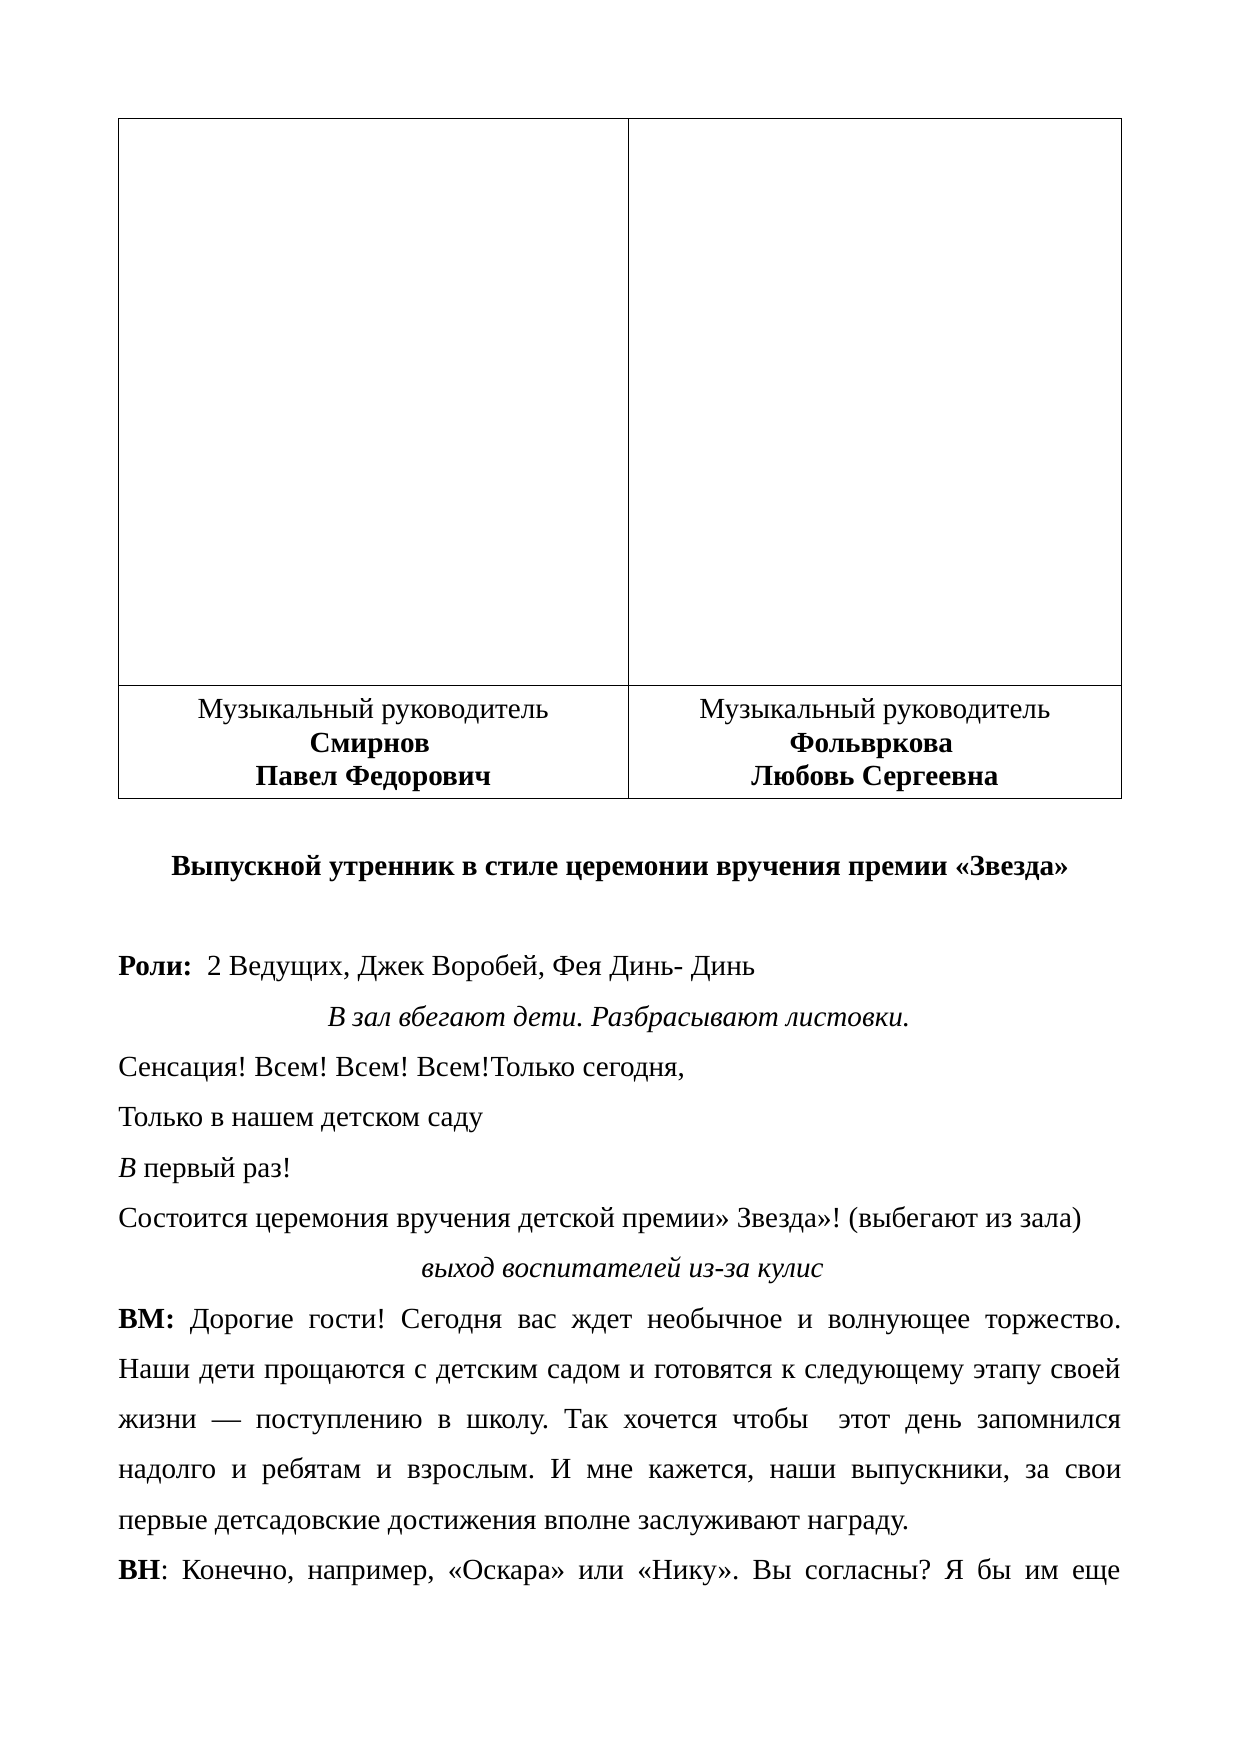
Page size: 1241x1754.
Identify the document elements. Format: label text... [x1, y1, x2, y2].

text Сенсация! Всем! Всем! Всем!Только сегодня, [118, 1049, 1122, 1083]
text Выпускной утренник в стиле церемонии вручения премии «Звезда» [118, 848, 1122, 881]
table_cell Музыкальный руководитель Смирнов Павел Федорович [119, 686, 628, 797]
text Только в нашем детском саду [118, 1099, 1122, 1133]
text выход воспитателей из-за кулис [118, 1250, 1122, 1284]
text ВМ: Дорогие гости! Сегодня вас ждет необычное и волнующее торжество. Наши дети прощаются с детским садом и готовятся к следующему этапу своей жизни — поступлению в школу. Так хочется чтобы этот день запомнился надолго и ребятам и взрослым. И мне кажется, наши выпускники, за свои первые детсадовские достижения вполне заслуживают награду. [118, 1301, 1122, 1536]
text Роли: 2 Ведущих, Джек Воробей, Фея Динь- Динь [118, 948, 1122, 982]
table_cell Музыкальный руководитель Фольвркова Любовь Сергеевна [629, 686, 1121, 797]
table_header [629, 119, 1121, 685]
text В первый раз! [118, 1150, 1122, 1183]
text Состоится церемония вручения детской премии» Звезда»! (выбегают из зала) [118, 1200, 1122, 1234]
text В зал вбегают дети. Разбрасывают листовки. [118, 999, 1122, 1032]
text ВН: Конечно, например, «Оскара» или «Нику». Вы согласны? Я бы им еще [118, 1552, 1122, 1586]
table_header [119, 119, 628, 685]
